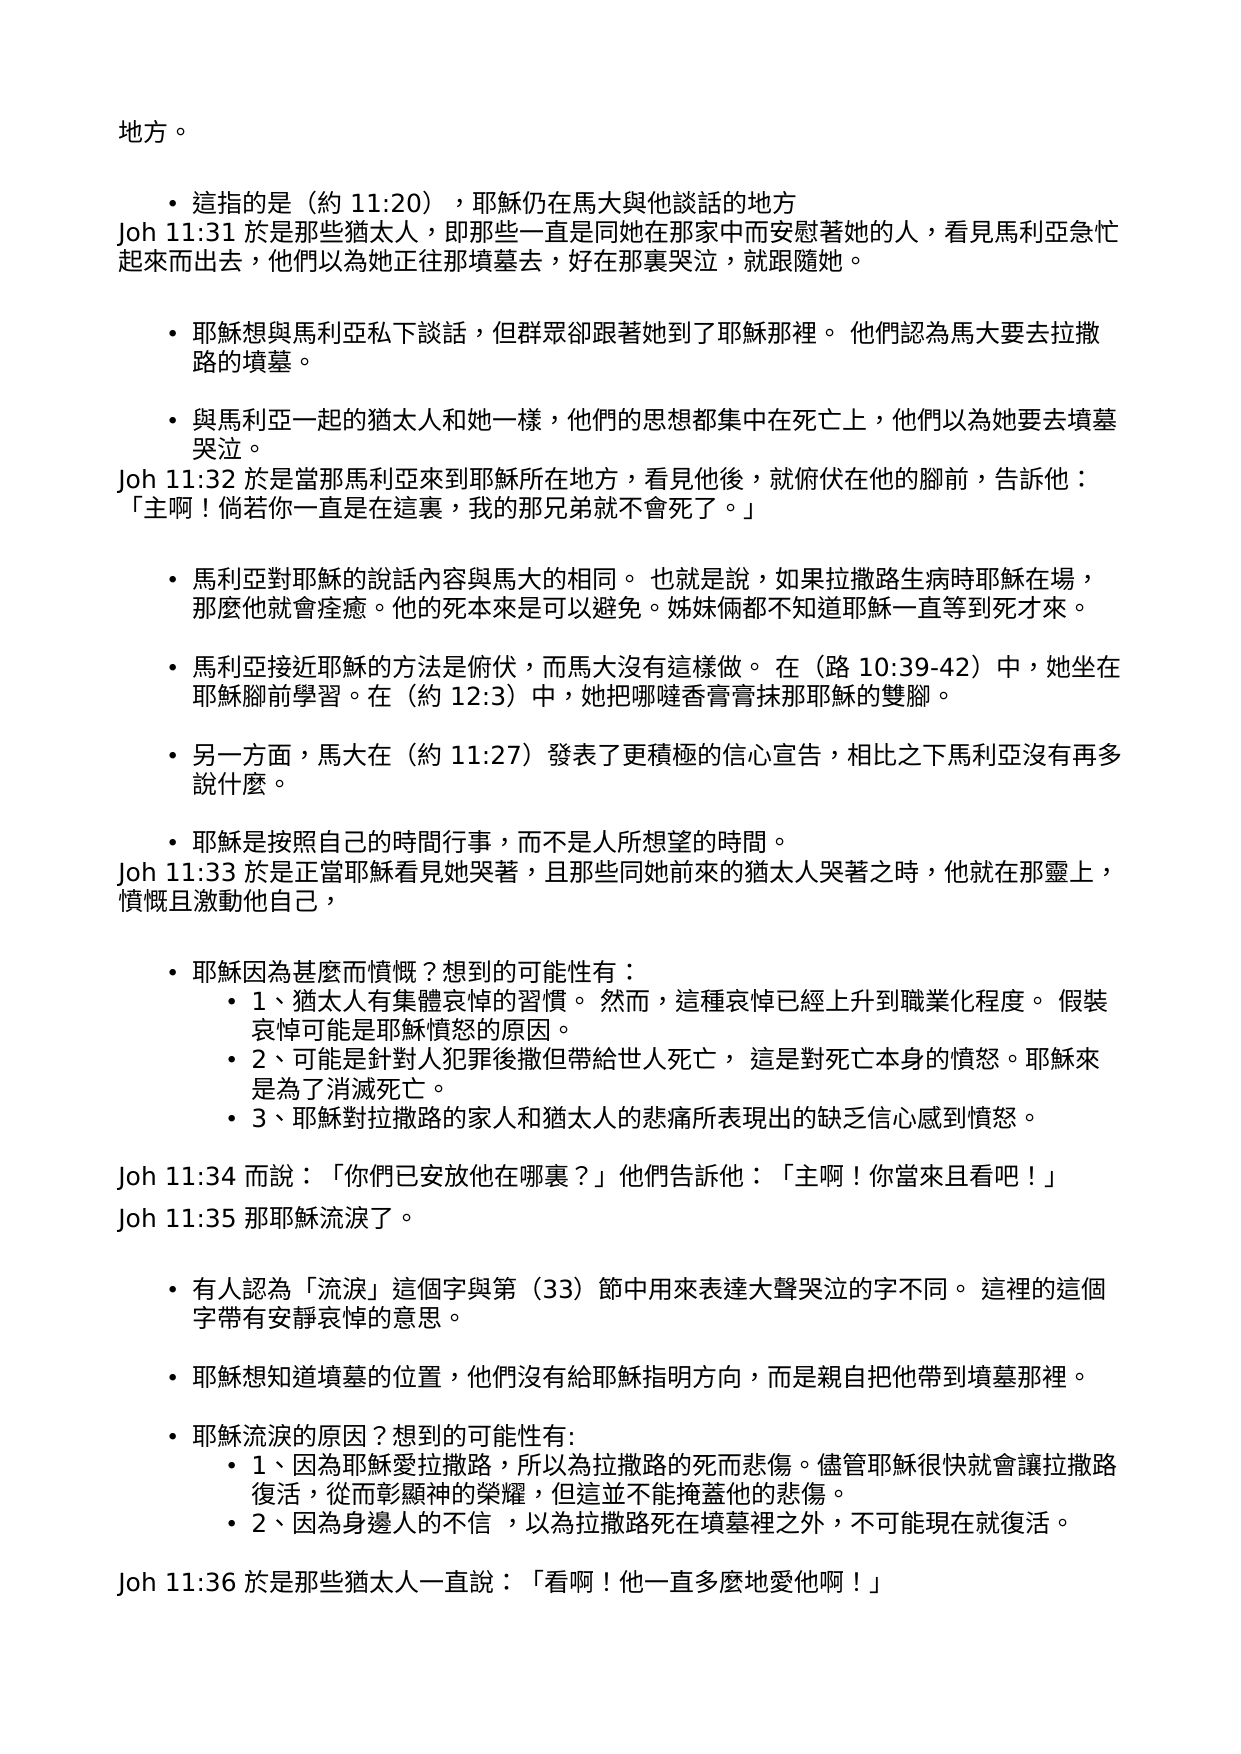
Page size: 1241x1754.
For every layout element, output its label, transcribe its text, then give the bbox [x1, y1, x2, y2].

list 與馬利亞一起的猶太人和她一樣，他們的思想都集中在死亡上，他們以為她要去墳墓哭泣。 [177, 407, 1122, 465]
list 耶穌因為甚麼而憤慨？想到的可能性有： [177, 958, 1122, 987]
list 這指的是（約 11:20），耶穌仍在馬大與他談話的地方 [177, 189, 1122, 218]
text Joh 11:35 那耶穌流淚了。 [118, 1204, 1122, 1233]
text Joh 11:34 而說：「你們已安放他在哪裏？」他們告訴他：「主啊！你當來且看吧！」 [118, 1163, 1122, 1192]
list 3、耶穌對拉撒路的家人和猶太人的悲痛所表現出的缺乏信心感到憤怒。 [236, 1104, 1122, 1133]
text 地方。 [118, 118, 1122, 147]
list 另一方面，馬大在（約 11:27）發表了更積極的信心宣告，相比之下馬利亞沒有再多說什麼。 [177, 741, 1122, 799]
list 耶穌是按照自己的時間行事，而不是人所想望的時間。 [177, 829, 1122, 858]
text Joh 11:36 於是那些猶太人一直說：「看啊！他一直多麼地愛他啊！」 [118, 1568, 1122, 1597]
list 馬利亞接近耶穌的方法是俯伏，而馬大沒有這樣做。 在（路 10:39-42）中，她坐在耶穌腳前學習。在（約 12:3）中，她把哪噠香膏膏抹那耶穌的雙腳。 [177, 653, 1122, 711]
list 1、因為耶穌愛拉撒路，所以為拉撒路的死而悲傷。儘管耶穌很快就會讓拉撒路復活，從而彰顯神的榮耀，但這並不能掩蓋他的悲傷。 [236, 1451, 1122, 1509]
text Joh 11:32 於是當那馬利亞來到耶穌所在地方，看見他後，就俯伏在他的腳前，告訴他：「主啊！倘若你一直是在這裏，我的那兄弟就不會死了。」 [118, 465, 1122, 523]
list 耶穌流淚的原因？想到的可能性有: [177, 1422, 1122, 1451]
list 2、因為身邊人的不信 ，以為拉撒路死在墳墓裡之外，不可能現在就復活。 [236, 1509, 1122, 1538]
list 耶穌想與馬利亞私下談話，但群眾卻跟著她到了耶穌那裡。 他們認為馬大要去拉撒路的墳墓。 [177, 319, 1122, 377]
list 1、猶太人有集體哀悼的習慣。 然而，這種哀悼已經上升到職業化程度。 假裝哀悼可能是耶穌憤怒的原因。 [236, 987, 1122, 1046]
text Joh 11:33 於是正當耶穌看見她哭著，且那些同她前來的猶太人哭著之時，他就在那靈上，憤慨且激動他自己， [118, 858, 1122, 916]
list 耶穌想知道墳墓的位置，他們沒有給耶穌指明方向，而是親自把他帶到墳墓那裡。 [177, 1363, 1122, 1392]
list 2、可能是針對人犯罪後撒但帶給世人死亡， 這是對死亡本身的憤怒。耶穌來是為了消滅死亡。 [236, 1046, 1122, 1104]
text Joh 11:31 於是那些猶太人，即那些一直是同她在那家中而安慰著她的人，看見馬利亞急忙起來而出去，他們以為她正往那墳墓去，好在那裏哭泣，就跟隨她。 [118, 218, 1122, 277]
list 馬利亞對耶穌的說話內容與馬大的相同。 也就是說，如果拉撒路生病時耶穌在場，那麼他就會痊癒。他的死本來是可以避免。姊妹倆都不知道耶穌一直等到死才來。 [177, 565, 1122, 623]
list 有人認為「流淚」這個字與第（33）節中用來表達大聲哭泣的字不同。 這裡的這個字帶有安靜哀悼的意思。 [177, 1275, 1122, 1334]
